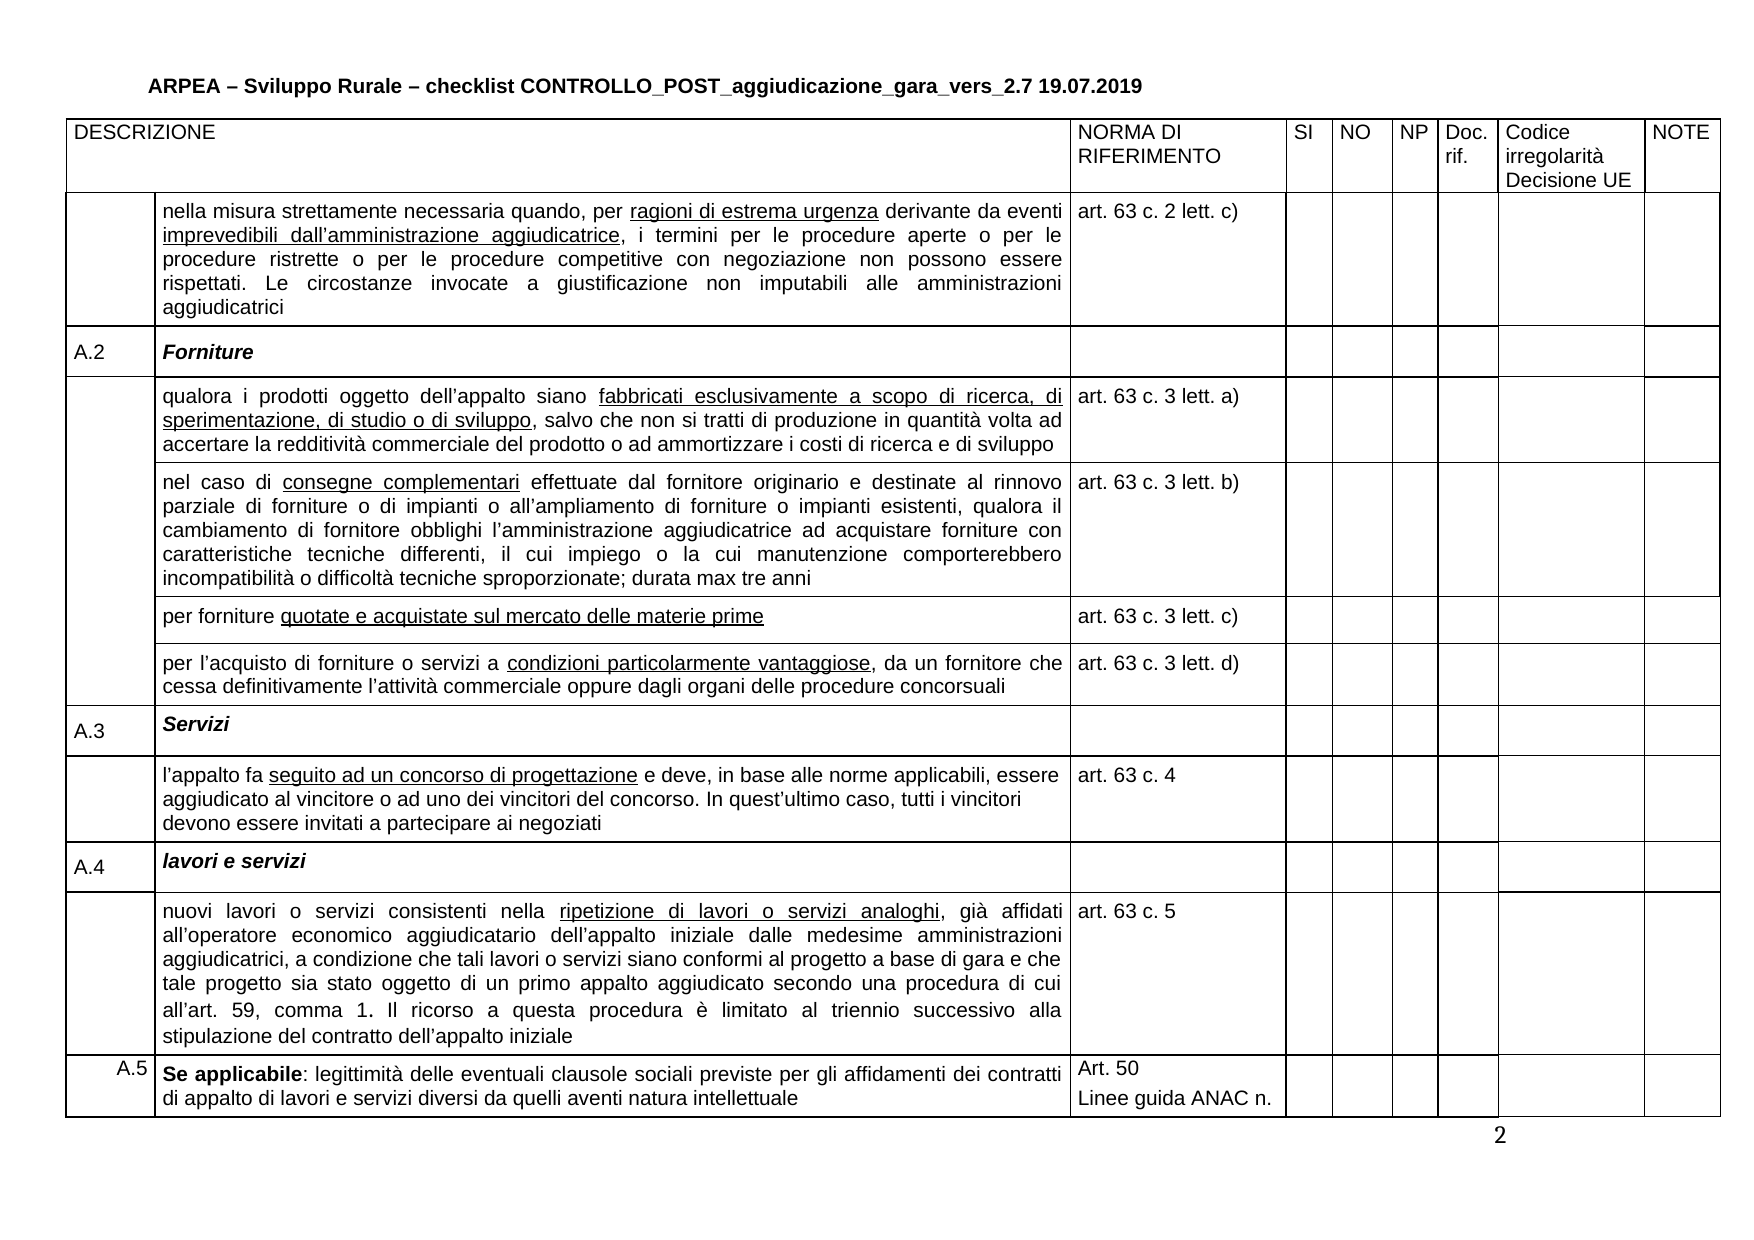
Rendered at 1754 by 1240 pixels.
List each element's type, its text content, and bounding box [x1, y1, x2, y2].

table_cell A.4 [67, 843, 154, 891]
table_cell nuovi lavori o servizi consistenti nella ripetizione di lavori o servizi analoghi, già affidati all’operatore economico aggiudicatario dell’appalto iniziale dalle medesime amministrazioni aggiudicatrici, a condizione che tali lavori o servizi siano conformi al progetto a base di gara e che tale progetto sia stato oggetto di un primo appalto aggiudicato secondo una procedura di cui all’art. 59, comma 1. Il ricorso a questa procedura è limitato al triennio successivo alla stipulazione del contratto dell’appalto iniziale [156, 893, 1070, 1054]
table_cell [1287, 378, 1332, 462]
table_cell art. 63 c. 5 [1071, 893, 1285, 1054]
table_cell [1499, 597, 1644, 642]
table_cell [1287, 327, 1332, 376]
table_cell [1499, 377, 1644, 462]
table_cell [1393, 706, 1437, 755]
table_cell Servizi [156, 706, 1070, 755]
table_cell [1499, 706, 1644, 755]
table_cell [1393, 893, 1437, 1054]
table_cell [1439, 193, 1498, 325]
table_cell Forniture [156, 327, 1070, 376]
table_cell [1333, 597, 1392, 642]
table_cell [1287, 757, 1332, 841]
table_cell [1645, 644, 1720, 704]
table_header NP [1393, 120, 1437, 192]
table_cell A.5 [67, 1056, 154, 1116]
table_cell [1645, 756, 1720, 841]
table_cell [1287, 193, 1332, 325]
table_cell art. 63 c. 2 lett. c) [1071, 193, 1285, 325]
table_cell [67, 462, 154, 596]
table_cell [1287, 843, 1332, 891]
table_cell [1393, 757, 1437, 841]
table_cell [1499, 463, 1644, 596]
table_cell per forniture quotate e acquistate sul mercato delle materie prime [156, 597, 1070, 642]
table_header NORMA DI RIFERIMENTO [1071, 120, 1286, 192]
table_cell [1393, 843, 1437, 891]
table_cell [1439, 706, 1498, 755]
table_cell art. 63 c. 4 [1071, 757, 1285, 841]
table_cell [1645, 706, 1720, 755]
table_cell [1287, 597, 1332, 642]
table_cell art. 63 c. 3 lett. c) [1071, 597, 1285, 642]
table_cell A.3 [67, 706, 154, 755]
table_cell [1333, 644, 1392, 704]
table_cell [1645, 378, 1719, 462]
table_cell [1645, 597, 1720, 642]
table_cell [1333, 757, 1392, 841]
table_cell [1333, 843, 1392, 891]
table_cell [1071, 843, 1285, 891]
table_cell [1439, 378, 1498, 462]
table_cell [1499, 326, 1644, 376]
table_cell [1393, 644, 1437, 704]
table_cell [1439, 757, 1498, 841]
table_cell [1287, 1056, 1332, 1116]
table_cell per l’acquisto di forniture o servizi a condizioni particolarmente vantaggiose, da un fornitore che cessa definitivamente l’attività commerciale oppure dagli organi delle procedure concorsuali [156, 644, 1070, 704]
table_cell [1287, 706, 1332, 755]
table_cell [1071, 327, 1285, 376]
table_cell art. 63 c. 3 lett. a) [1071, 378, 1285, 462]
table_cell [1393, 193, 1437, 325]
table_cell [67, 893, 154, 1054]
table_cell [67, 643, 154, 704]
table_cell [67, 757, 154, 841]
table_cell [67, 377, 154, 462]
table_cell [67, 596, 154, 642]
table_cell [1439, 644, 1498, 704]
table_cell [1393, 463, 1437, 596]
table_cell [1645, 1055, 1720, 1116]
table_cell [1333, 193, 1392, 325]
table_cell [1393, 378, 1437, 462]
table_cell [1333, 463, 1392, 596]
table_cell [1499, 842, 1644, 891]
table_cell [1439, 327, 1498, 376]
table_cell art. 63 c. 3 lett. b) [1071, 463, 1285, 596]
table_cell [1333, 1056, 1392, 1116]
table_cell [1645, 463, 1719, 596]
table_cell [1499, 644, 1644, 704]
table_cell [1439, 597, 1498, 642]
table_cell nel caso di consegne complementari effettuate dal fornitore originario e destinate al rinnovo parziale di forniture o di impianti o all’ampliamento di forniture o impianti esistenti, qualora il cambiamento di fornitore obblighi l’amministrazione aggiudicatrice ad acquistare forniture con caratteristiche tecniche differenti, il cui impiego o la cui manutenzione comporterebbero incompatibilità o difficoltà tecniche sproporzionate; durata max tre anni [156, 463, 1070, 596]
table_cell [1499, 193, 1644, 325]
table_cell [1645, 193, 1719, 325]
table_cell l’appalto fa seguito ad un concorso di progettazione e deve, in base alle norme applicabili, essere aggiudicato al vincitore o ad uno dei vincitori del concorso. In quest’ultimo caso, tutti i vincitori devono essere invitati a partecipare ai negoziati [156, 757, 1070, 841]
table_cell [1645, 893, 1720, 1054]
table_header NOTE [1646, 120, 1720, 192]
table_cell Se applicabile: legittimità delle eventuali clausole sociali previste per gli affidamenti dei contratti di appalto di lavori e servizi diversi da quelli aventi natura intellettuale [156, 1056, 1070, 1116]
table_cell [1287, 463, 1332, 596]
table_cell A.2 [67, 327, 154, 376]
table_cell [1499, 756, 1644, 841]
table_cell [67, 193, 154, 325]
table_cell [1393, 597, 1437, 642]
table_cell [1287, 644, 1332, 704]
table_cell [1333, 327, 1392, 376]
table_cell [1333, 706, 1392, 755]
table_cell [1439, 843, 1498, 891]
table_cell qualora i prodotti oggetto dell’appalto siano fabbricati esclusivamente a scopo di ricerca, di sperimentazione, di studio o di sviluppo, salvo che non si tratti di produzione in quantità volta ad accertare la redditività commerciale del prodotto o ad ammortizzare i costi di ricerca e di sviluppo [156, 378, 1070, 462]
table_cell Art. 50 Linee guida ANAC n. [1071, 1056, 1285, 1116]
table_header Codice irregolarità Decisione UE [1499, 120, 1644, 192]
table_cell [1333, 893, 1392, 1054]
table_header NO [1333, 120, 1392, 192]
table_cell [1393, 1056, 1437, 1116]
table_cell [1499, 1055, 1644, 1116]
table_cell [1439, 1056, 1498, 1116]
table_cell [1393, 327, 1437, 376]
table_cell [1499, 893, 1644, 1054]
table_cell [1439, 893, 1498, 1054]
table_cell [1645, 327, 1719, 376]
table_cell lavori e servizi [156, 843, 1070, 891]
table_cell [1287, 893, 1332, 1054]
table_header Doc. rif. [1439, 120, 1497, 192]
table_cell [1071, 706, 1285, 755]
table_cell [1645, 842, 1720, 891]
table_cell [1439, 463, 1498, 596]
table_cell nella misura strettamente necessaria quando, per ragioni di estrema urgenza derivante da eventi imprevedibili dall’amministrazione aggiudicatrice, i termini per le procedure aperte o per le procedure ristrette o per le procedure competitive con negoziazione non possono essere rispettati. Le circostanze invocate a giustificazione non imputabili alle amministrazioni aggiudicatrici [156, 193, 1070, 325]
table_cell [1333, 378, 1392, 462]
table_header SI [1287, 120, 1332, 192]
table_header DESCRIZIONE [67, 120, 1070, 192]
table_cell art. 63 c. 3 lett. d) [1071, 644, 1285, 704]
